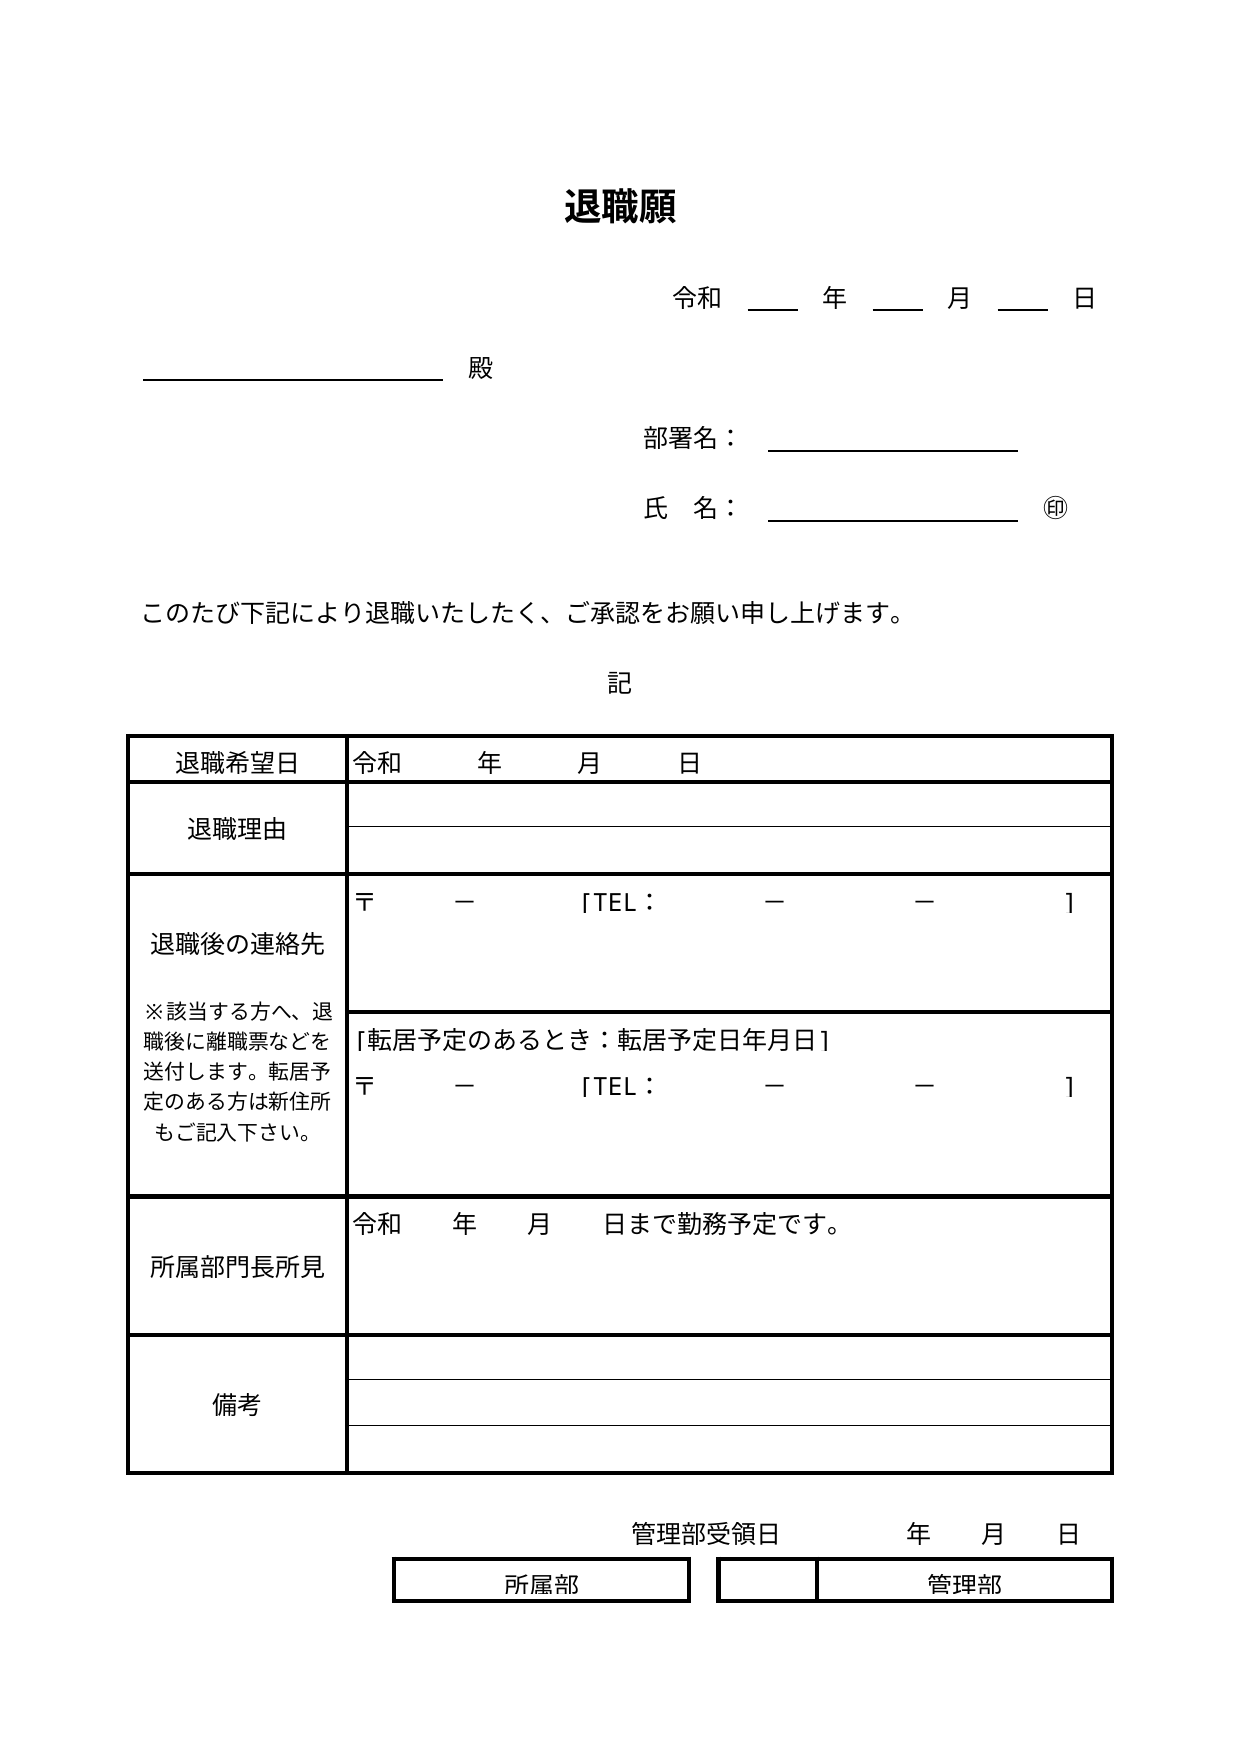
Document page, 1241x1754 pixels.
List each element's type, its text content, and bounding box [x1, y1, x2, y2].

table_cell 〒 － [TEL： － － ] [349, 876, 1110, 918]
table_cell [349, 1286, 1110, 1332]
text 氏 名： ㊞ [118, 489, 1122, 525]
table_header 令和 年 月 日 [349, 738, 1110, 780]
text このたび下記により退職いたしたく、ご承認をお願い申し上げます。 [118, 593, 1122, 629]
table_cell [349, 918, 1110, 964]
title 退職願 [118, 177, 1122, 231]
table_cell [349, 1102, 1110, 1148]
table_cell [349, 1337, 1110, 1378]
table_cell [349, 827, 1110, 872]
table_cell [349, 1380, 1110, 1424]
table_cell [349, 1240, 1110, 1286]
table_cell 所属部門長所見 [130, 1199, 345, 1332]
table_cell [349, 1426, 1110, 1471]
table_cell [転居予定のあるとき：転居予定日年月日] [349, 1014, 1110, 1056]
table_cell 所属部 [396, 1561, 687, 1599]
table_cell 令和 年 月 日まで勤務予定です。 [349, 1199, 1110, 1240]
table_cell [349, 784, 1110, 826]
table_cell [349, 964, 1110, 1010]
table_cell 退職理由 [130, 784, 345, 872]
table_cell 〒 － [TEL： － － ] [349, 1056, 1110, 1102]
text 記 [118, 664, 1122, 700]
table_header 管理部受領日 年 月 日 [128, 1509, 1112, 1557]
text 部署名： [118, 419, 1122, 455]
table_cell 退職後の連絡先 ※該当する方へ、退職後に離職票などを送付します。転居予定のある方は新住所もご記入下さい。 [130, 876, 345, 1194]
table_cell [128, 1557, 392, 1599]
text 令和 年 月 日 [118, 278, 1122, 314]
table_cell 備考 [130, 1337, 345, 1471]
table_cell 管理部 [819, 1561, 1110, 1599]
table_header 退職希望日 [130, 738, 345, 780]
table_cell [691, 1557, 716, 1599]
table_cell [349, 1148, 1110, 1194]
table_cell [721, 1561, 815, 1599]
text 殿 [118, 348, 1122, 384]
